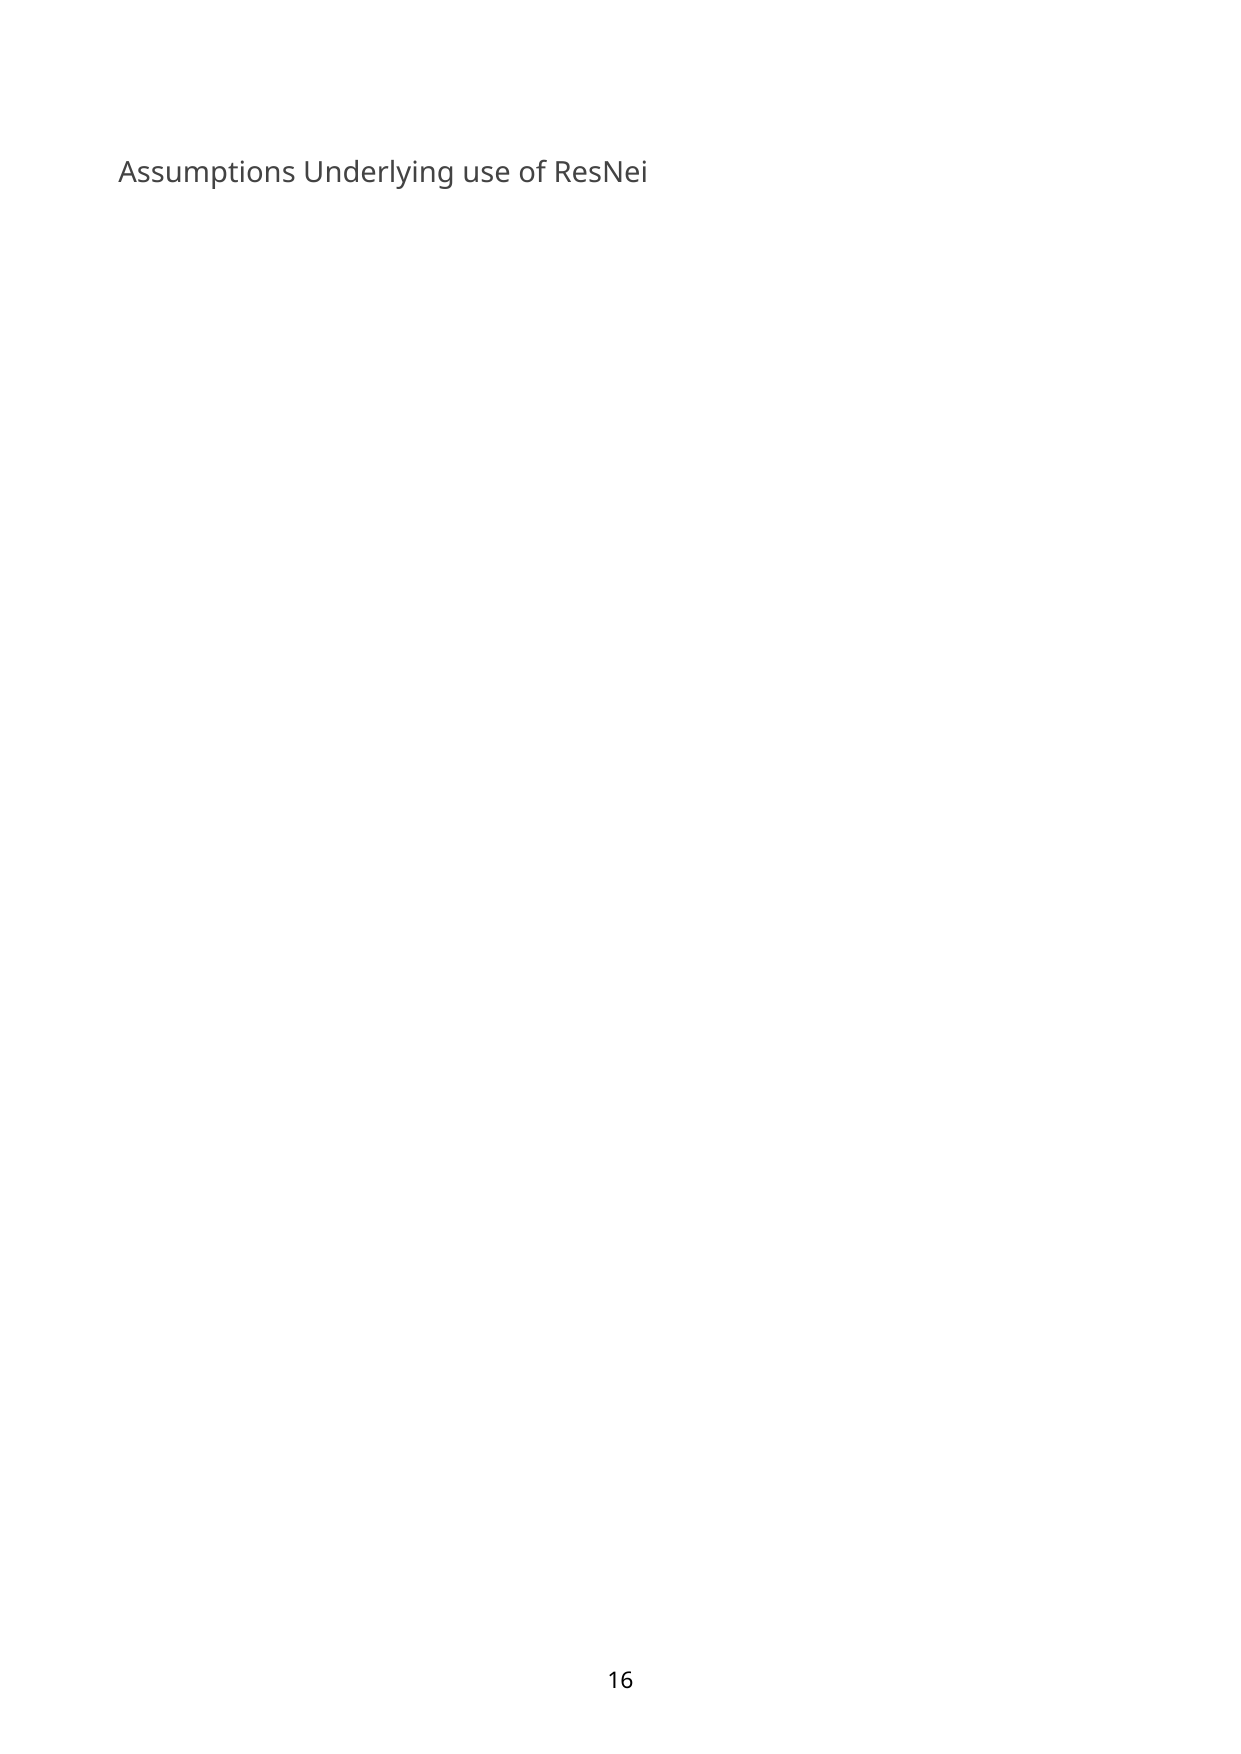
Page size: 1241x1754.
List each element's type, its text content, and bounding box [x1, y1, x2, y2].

subtitle Assumptions Underlying use of ResNei [118, 151, 1122, 191]
